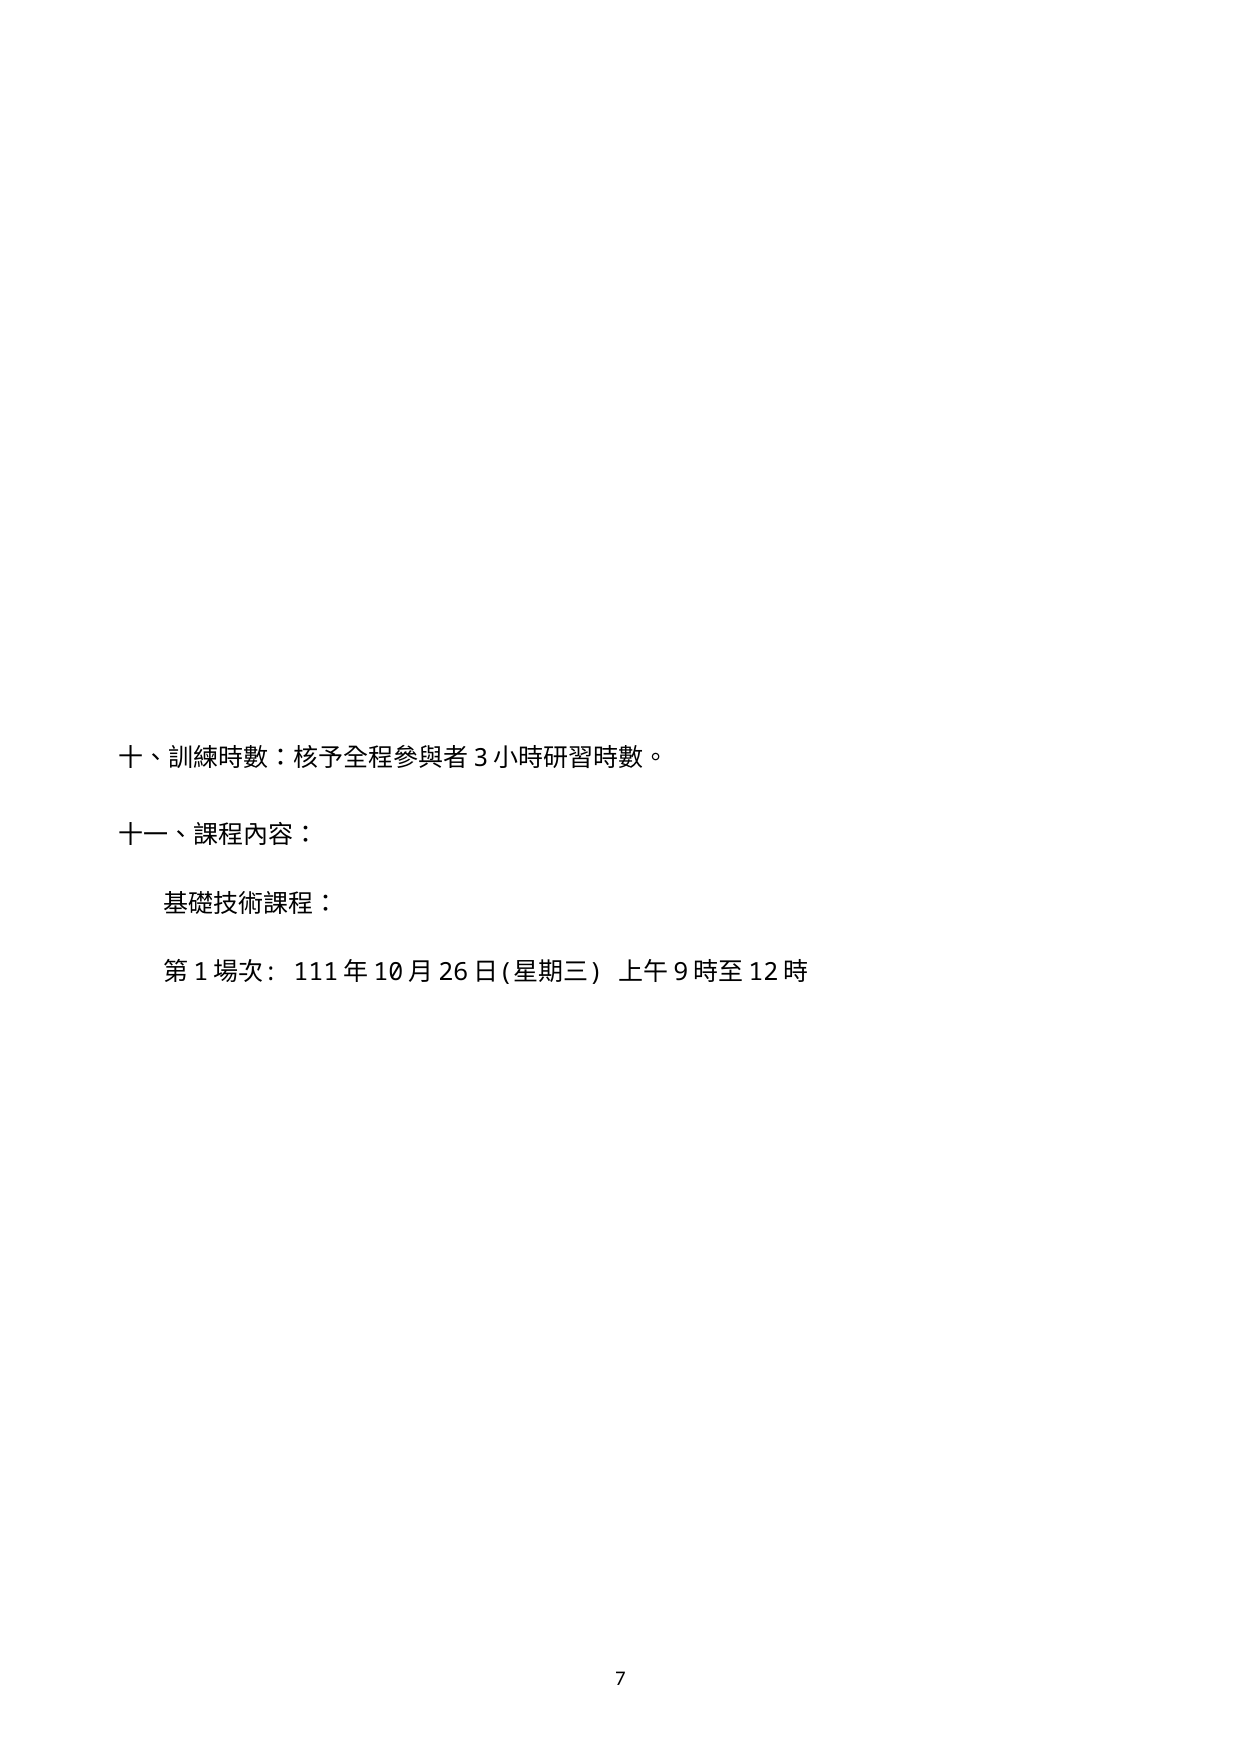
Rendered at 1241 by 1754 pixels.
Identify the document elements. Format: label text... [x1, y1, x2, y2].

text 第1場次: 111年10月26日(星期三) 上午9時至12時 [118, 928, 1122, 990]
text 基礎技術課程： [118, 859, 1122, 922]
text 十一、課程內容： [118, 791, 1122, 854]
text 十、訓練時數：核予全程參與者3小時研習時數。 [118, 714, 1122, 776]
